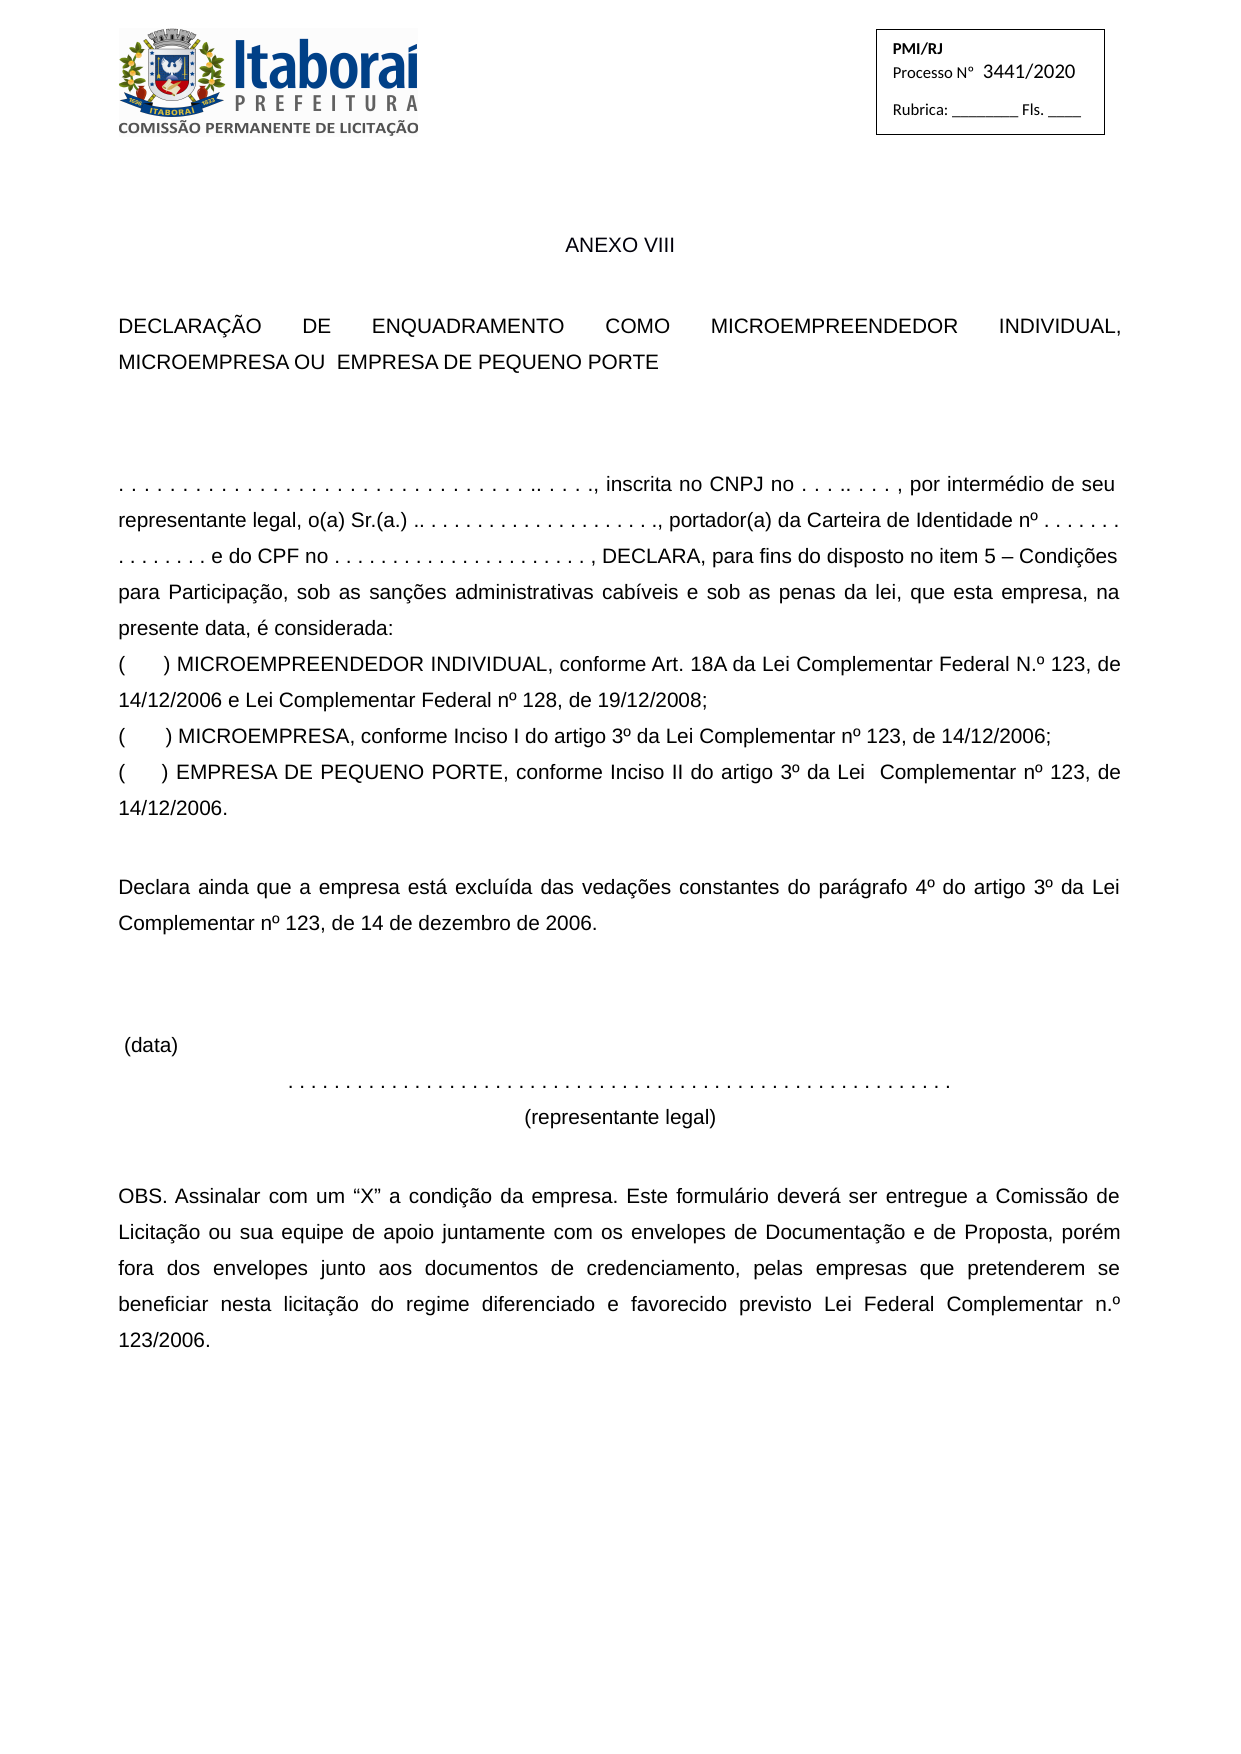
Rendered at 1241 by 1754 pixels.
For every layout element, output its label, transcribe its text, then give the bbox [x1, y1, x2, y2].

text OBS. Assinalar com um “X” a condição da empresa. Este formulário deverá ser entregue a Comissão de Licitação ou sua equipe de apoio juntamente com os envelopes de Documentação e de Proposta, porém fora dos envelopes junto aos documentos de credenciamento, pelas empresas que pretenderem se beneficiar nesta licitação do regime diferenciado e favorecido previsto Lei Federal Complementar n.º 123/2006. [118, 1184, 1122, 1351]
text . . . . . . . . . . . . . . . . . . . . . . . . . . . . . . . . .. . . . ., inscrita no CNPJ no . . . .. . . . , por intermédio de seu representante legal, o(a) Sr.(a.) .. . . . . . . . . . . . . . . . . . . . ., portador(a) da Carteira de Identidade nº . . . . . . . . . . . . . . . e do CPF no . . . . . . . . . . . . . . . . . . . . . . , DECLARA, para fins do disposto no item 5 – Condições para Participação, sob as sanções administrativas cabíveis e sob as penas da lei, que esta empresa, na presente data, é considerada: [118, 472, 1122, 640]
text ( ) MICROEMPREENDEDOR INDIVIDUAL, conforme Art. 18A da Lei Complementar Federal N.º 123, de 14/12/2006 e Lei Complementar Federal nº 128, de 19/12/2008; [118, 652, 1122, 712]
text . . . . . . . . . . . . . . . . . . . . . . . . . . . . . . . . . . . . . . . . . . . . . . . . . . . . . . . . . . [118, 1069, 1122, 1093]
text (representante legal) [118, 1104, 1122, 1128]
text DECLARAÇÃO DE ENQUADRAMENTO COMO MICROEMPREENDEDOR INDIVIDUAL, MICROEMPRESA OU EMPRESA DE PEQUENO PORTE [118, 314, 1122, 374]
text ( ) MICROEMPRESA, conforme Inciso I do artigo 3º da Lei Complementar nº 123, de 14/12/2006; [118, 724, 1122, 748]
picture [118, 28, 419, 137]
text ANEXO VIII [118, 232, 1122, 256]
text ( ) EMPRESA DE PEQUENO PORTE, conforme Inciso II do artigo 3º da Lei Complementar nº 123, de 14/12/2006. [118, 759, 1122, 819]
text Declara ainda que a empresa está excluída das vedações constantes do parágrafo 4º do artigo 3º da Lei Complementar nº 123, de 14 de dezembro de 2006. [118, 874, 1122, 934]
text (data) [118, 1033, 1122, 1057]
